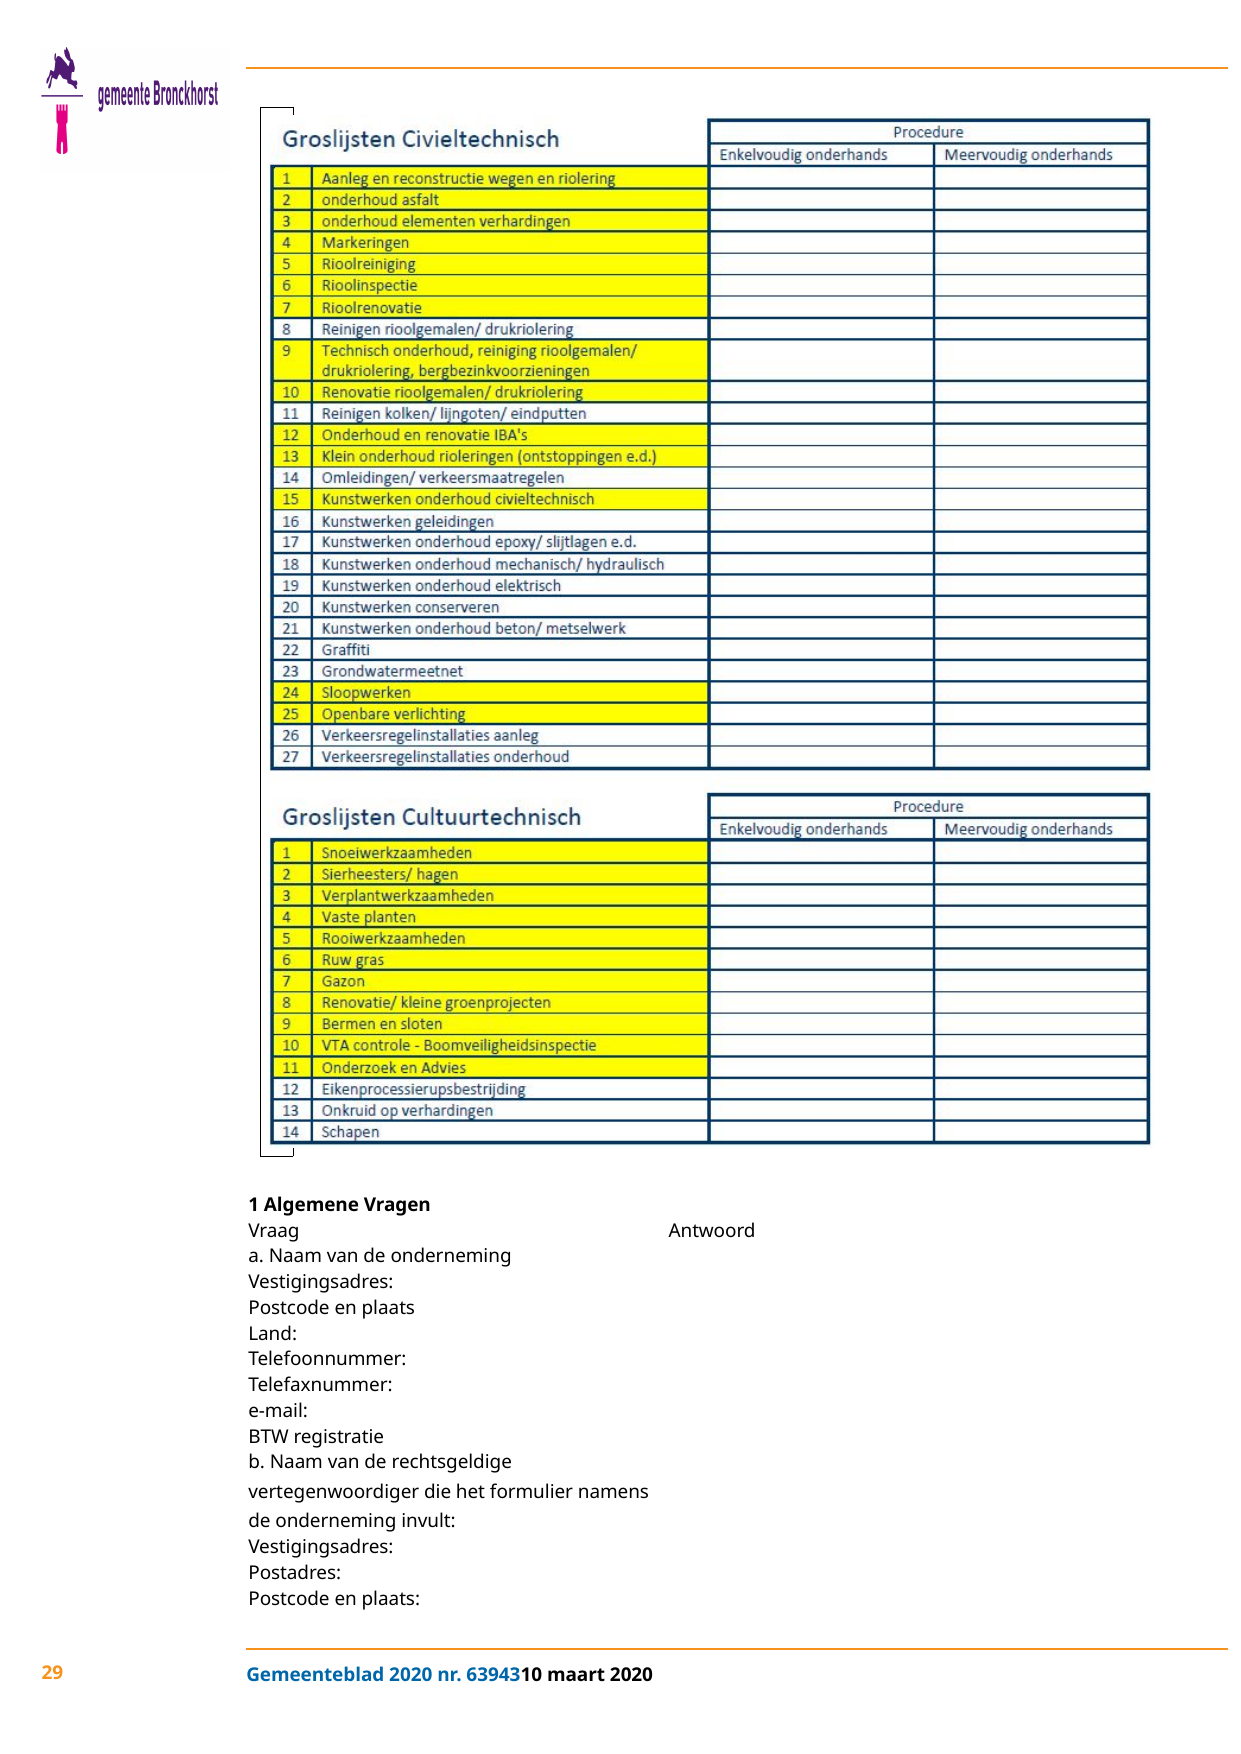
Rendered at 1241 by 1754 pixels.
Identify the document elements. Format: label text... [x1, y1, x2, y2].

picture [268, 115, 1155, 1148]
table_cell [668, 1585, 1152, 1611]
table_cell Postadres: [248, 1559, 668, 1585]
table_cell a. Naam van de onderneming [248, 1243, 668, 1268]
table_cell Vestigingsadres: [248, 1534, 668, 1559]
table_cell [668, 1559, 1152, 1585]
table_cell [668, 1243, 1152, 1268]
table_header Antwoord [668, 1217, 1152, 1243]
table_cell [668, 1534, 1152, 1559]
table_cell [668, 1320, 1152, 1346]
table_cell [668, 1449, 1152, 1533]
table_cell e-mail: [248, 1397, 668, 1423]
table_cell Postcode en plaats [248, 1294, 668, 1320]
table_cell [668, 1397, 1152, 1423]
table_cell [668, 1423, 1152, 1448]
table_cell Land: [248, 1320, 668, 1346]
table_cell Postcode en plaats: [248, 1585, 668, 1611]
picture [41, 47, 231, 172]
table_cell Telefoonnummer: [248, 1346, 668, 1371]
table_header Vraag [248, 1217, 668, 1243]
table_cell [668, 1294, 1152, 1320]
table_cell [668, 1346, 1152, 1371]
table_cell Telefaxnummer: [248, 1371, 668, 1397]
table_cell Vestigingsadres: [248, 1269, 668, 1294]
text 1 Algemene Vragen [248, 1191, 1152, 1217]
table_cell b. Naam van de rechtsgeldige vertegenwoordiger die het formulier namens de onderneming invult: [248, 1449, 668, 1533]
table_cell BTW registratie [248, 1423, 668, 1448]
table_cell [668, 1269, 1152, 1294]
table_cell [668, 1371, 1152, 1397]
